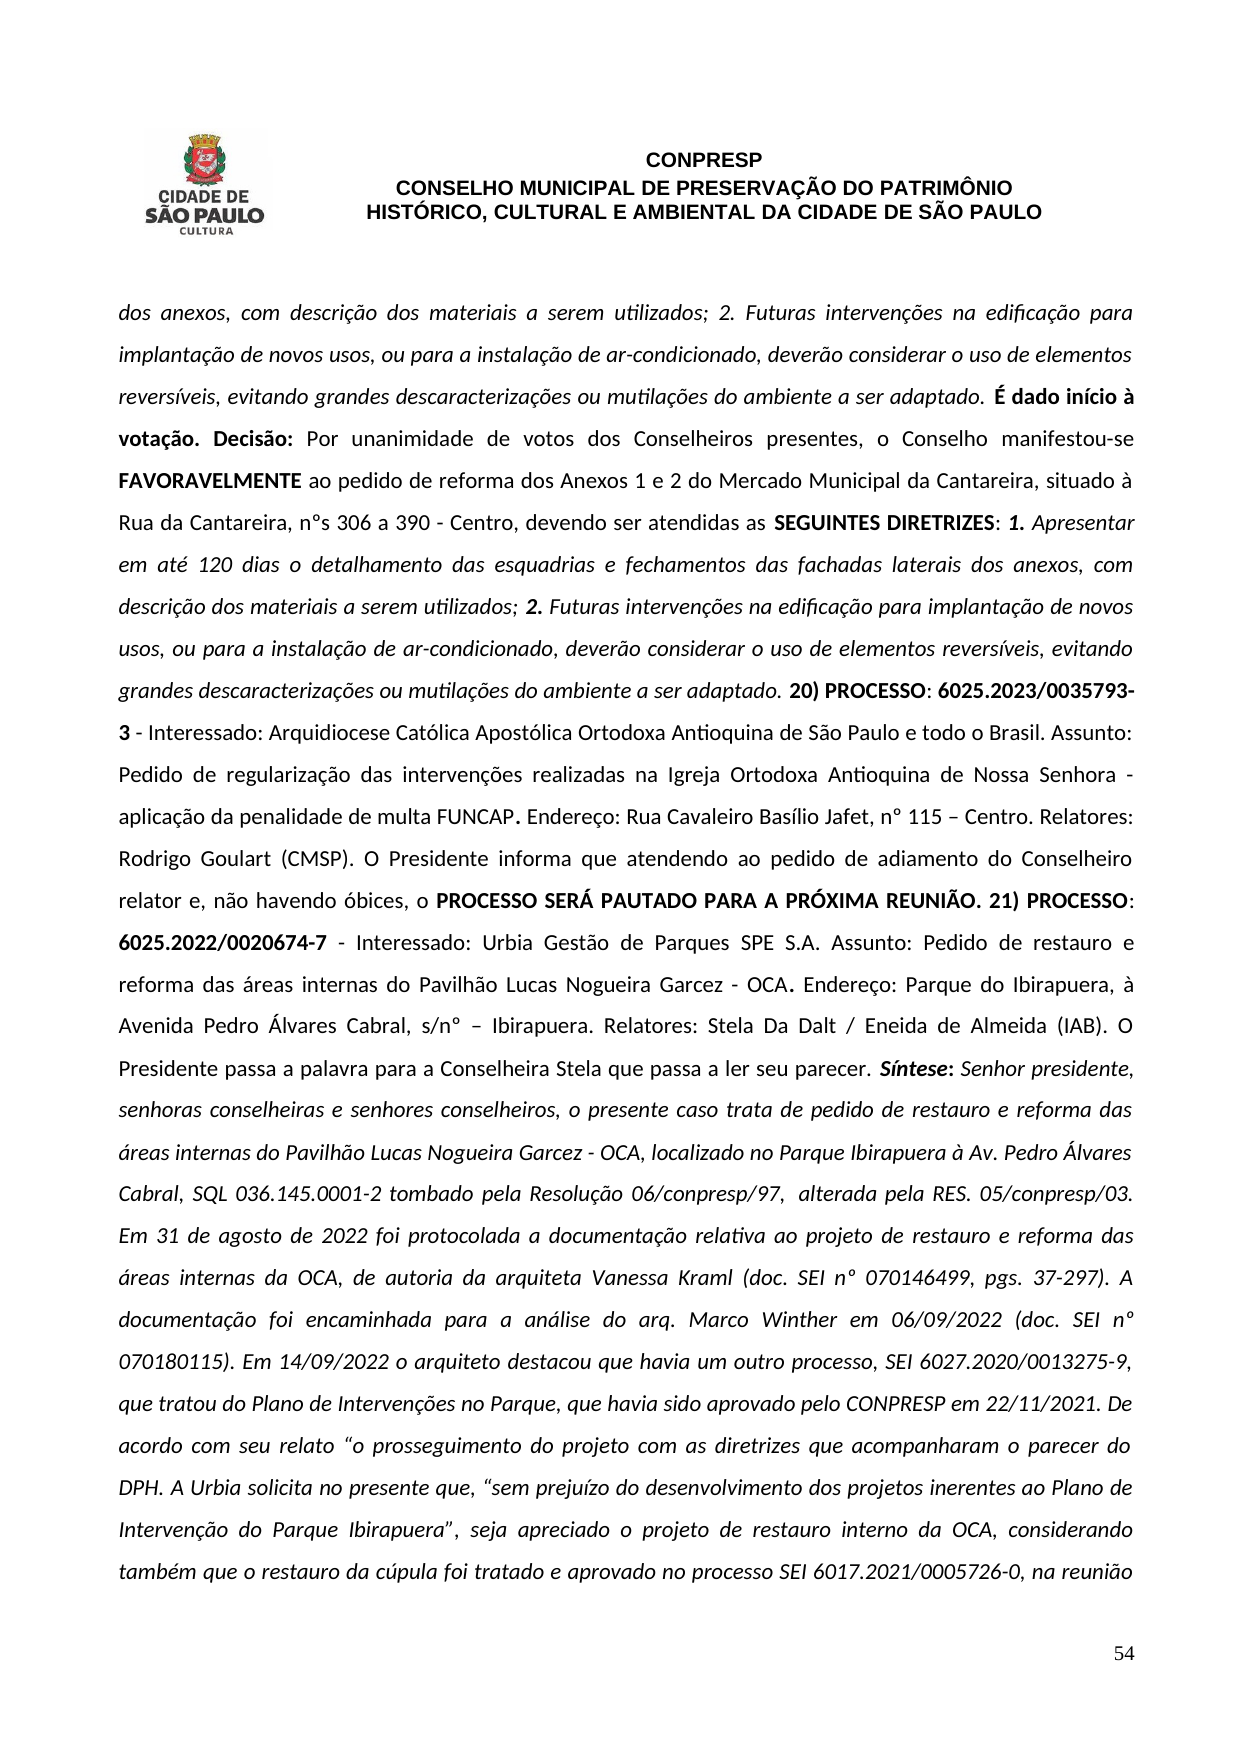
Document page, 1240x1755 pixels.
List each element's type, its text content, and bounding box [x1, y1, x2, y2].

text dos anexos, com descrição dos materiais a serem utilizados; 2. Futuras intervenções na ediﬁcação para implantação de novos usos, ou para a instalação de ar-condicionado, deverão considerar o uso de elementos reversíveis, evitando grandes descaracterizações ou mutilações do ambiente a ser adaptado. É dado início à votação. Decisão: Por unanimidade de votos dos Conselheiros presentes, o Conselho manifestou-se FAVORAVELMENTE ao pedido de reforma dos Anexos 1 e 2 do Mercado Municipal da Cantareira, situado à Rua da Cantareira, nºs 306 a 390 - Centro, devendo ser atendidas as SEGUINTES DIRETRIZES: 1. Apresentar em até 120 dias o detalhamento das esquadrias e fechamentos das fachadas laterais dos anexos, com descrição dos materiais a serem utilizados; 2. Futuras intervenções na ediﬁcação para implantação de novos usos, ou para a instalação de ar-condicionado, deverão considerar o uso de elementos reversíveis, evitando grandes descaracterizações ou mutilações do ambiente a ser adaptado. 20) PROCESSO: 6025.2023/0035793- 3 - Interessado: Arquidiocese Católica Apostólica Ortodoxa Antioquina de São Paulo e todo o Brasil. Assunto: Pedido de regularização das intervenções realizadas na Igreja Ortodoxa Antioquina de Nossa Senhora - aplicação da penalidade de multa FUNCAP. Endereço: Rua Cavaleiro Basílio Jafet, nº 115 – Centro. Relatores: Rodrigo Goulart (CMSP). O Presidente informa que atendendo ao pedido de adiamento do Conselheiro relator e, não havendo óbices, o PROCESSO SERÁ PAUTADO PARA A PRÓXIMA REUNIÃO. 21) PROCESSO: 6025.2022/0020674-7 - Interessado: Urbia Gestão de Parques SPE S.A. Assunto: Pedido de restauro e reforma das áreas internas do Pavilhão Lucas Nogueira Garcez - OCA. Endereço: Parque do Ibirapuera, à Avenida Pedro Álvares Cabral, s/nº – Ibirapuera. Relatores: Stela Da Dalt / Eneida de Almeida (IAB). O Presidente passa a palavra para a Conselheira Stela que passa a ler seu parecer. Síntese: Senhor presidente, senhoras conselheiras e senhores conselheiros, o presente caso trata de pedido de restauro e reforma das áreas internas do Pavilhão Lucas Nogueira Garcez - OCA, localizado no Parque Ibirapuera à Av. Pedro Álvares Cabral, SQL 036.145.0001-2 tombado pela Resolução 06/conpresp/97, alterada pela RES. 05/conpresp/03. Em 31 de agosto de 2022 foi protocolada a documentação relativa ao projeto de restauro e reforma das áreas internas da OCA, de autoria da arquiteta Vanessa Kraml (doc. SEI nº 070146499, pgs. 37-297). A documentação foi encaminhada para a análise do arq. Marco Winther em 06/09/2022 (doc. SEI nº 070180115). Em 14/09/2022 o arquiteto destacou que havia um outro processo, SEI 6027.2020/0013275-9, que tratou do Plano de Intervenções no Parque, que havia sido aprovado pelo CONPRESP em 22/11/2021. De acordo com seu relato “o prosseguimento do projeto com as diretrizes que acompanharam o parecer do DPH. A Urbia solicita no presente que, “sem prejuízo do desenvolvimento dos projetos inerentes ao Plano de Intervenção do Parque Ibirapuera”, seja apreciado o projeto de restauro interno da OCA, considerando também que o restauro da cúpula foi tratado e aprovado no processo SEI 6017.2021/0005726-0, na reunião [118, 298, 1135, 1585]
